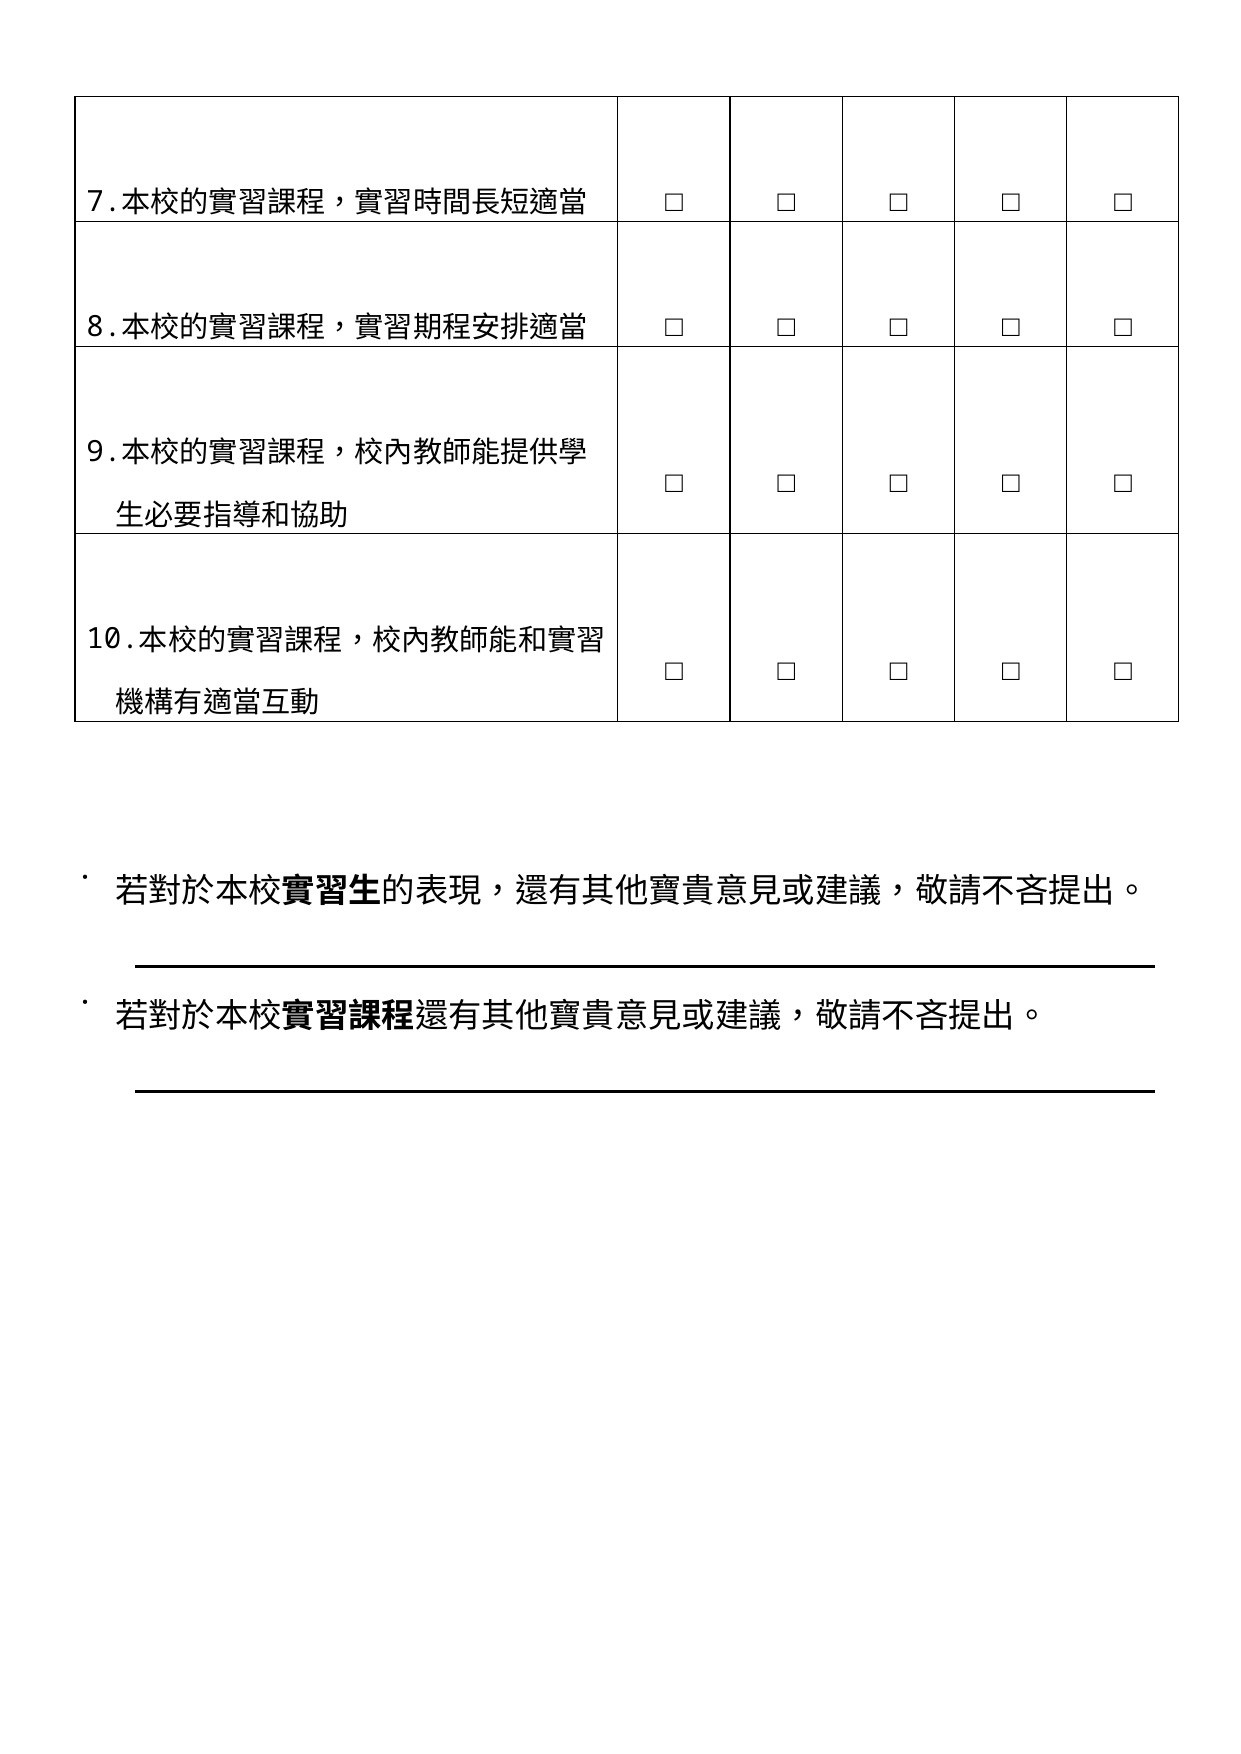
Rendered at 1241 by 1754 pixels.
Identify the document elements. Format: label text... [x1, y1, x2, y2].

table_cell □ [1067, 534, 1178, 721]
table_cell □ [955, 222, 1066, 346]
table_cell □ [731, 222, 842, 346]
table_cell □ [843, 222, 954, 346]
table_cell □ [1067, 347, 1178, 533]
table_cell 10.本校的實習課程，校內教師能和實習機構有適當互動 [76, 534, 617, 721]
table_cell □ [955, 534, 1066, 721]
table_cell □ [618, 347, 729, 533]
text ˙ 若對於本校實習生的表現，還有其他寶貴意見或建議，敬請不吝提出。 [75, 846, 1165, 908]
table_cell □ [955, 347, 1066, 533]
table_cell □ [955, 97, 1066, 221]
table_cell □ [618, 534, 729, 721]
table_cell □ [731, 534, 842, 721]
table_cell □ [1067, 97, 1178, 221]
table_cell □ [1067, 222, 1178, 346]
table_cell 8.本校的實習課程，實習期程安排適當 [76, 222, 617, 346]
text ˙ 若對於本校實習課程還有其他寶貴意見或建議，敬請不吝提出。 [75, 971, 1165, 1033]
table_cell □ [843, 97, 954, 221]
table_cell □ [731, 347, 842, 533]
table_cell □ [843, 347, 954, 533]
table_cell □ [731, 97, 842, 221]
table_cell 9.本校的實習課程，校內教師能提供學生必要指導和協助 [76, 347, 617, 533]
table_cell □ [618, 222, 729, 346]
table_cell □ [618, 97, 729, 221]
table_cell 7.本校的實習課程，實習時間長短適當 [76, 97, 617, 221]
table_cell □ [843, 534, 954, 721]
